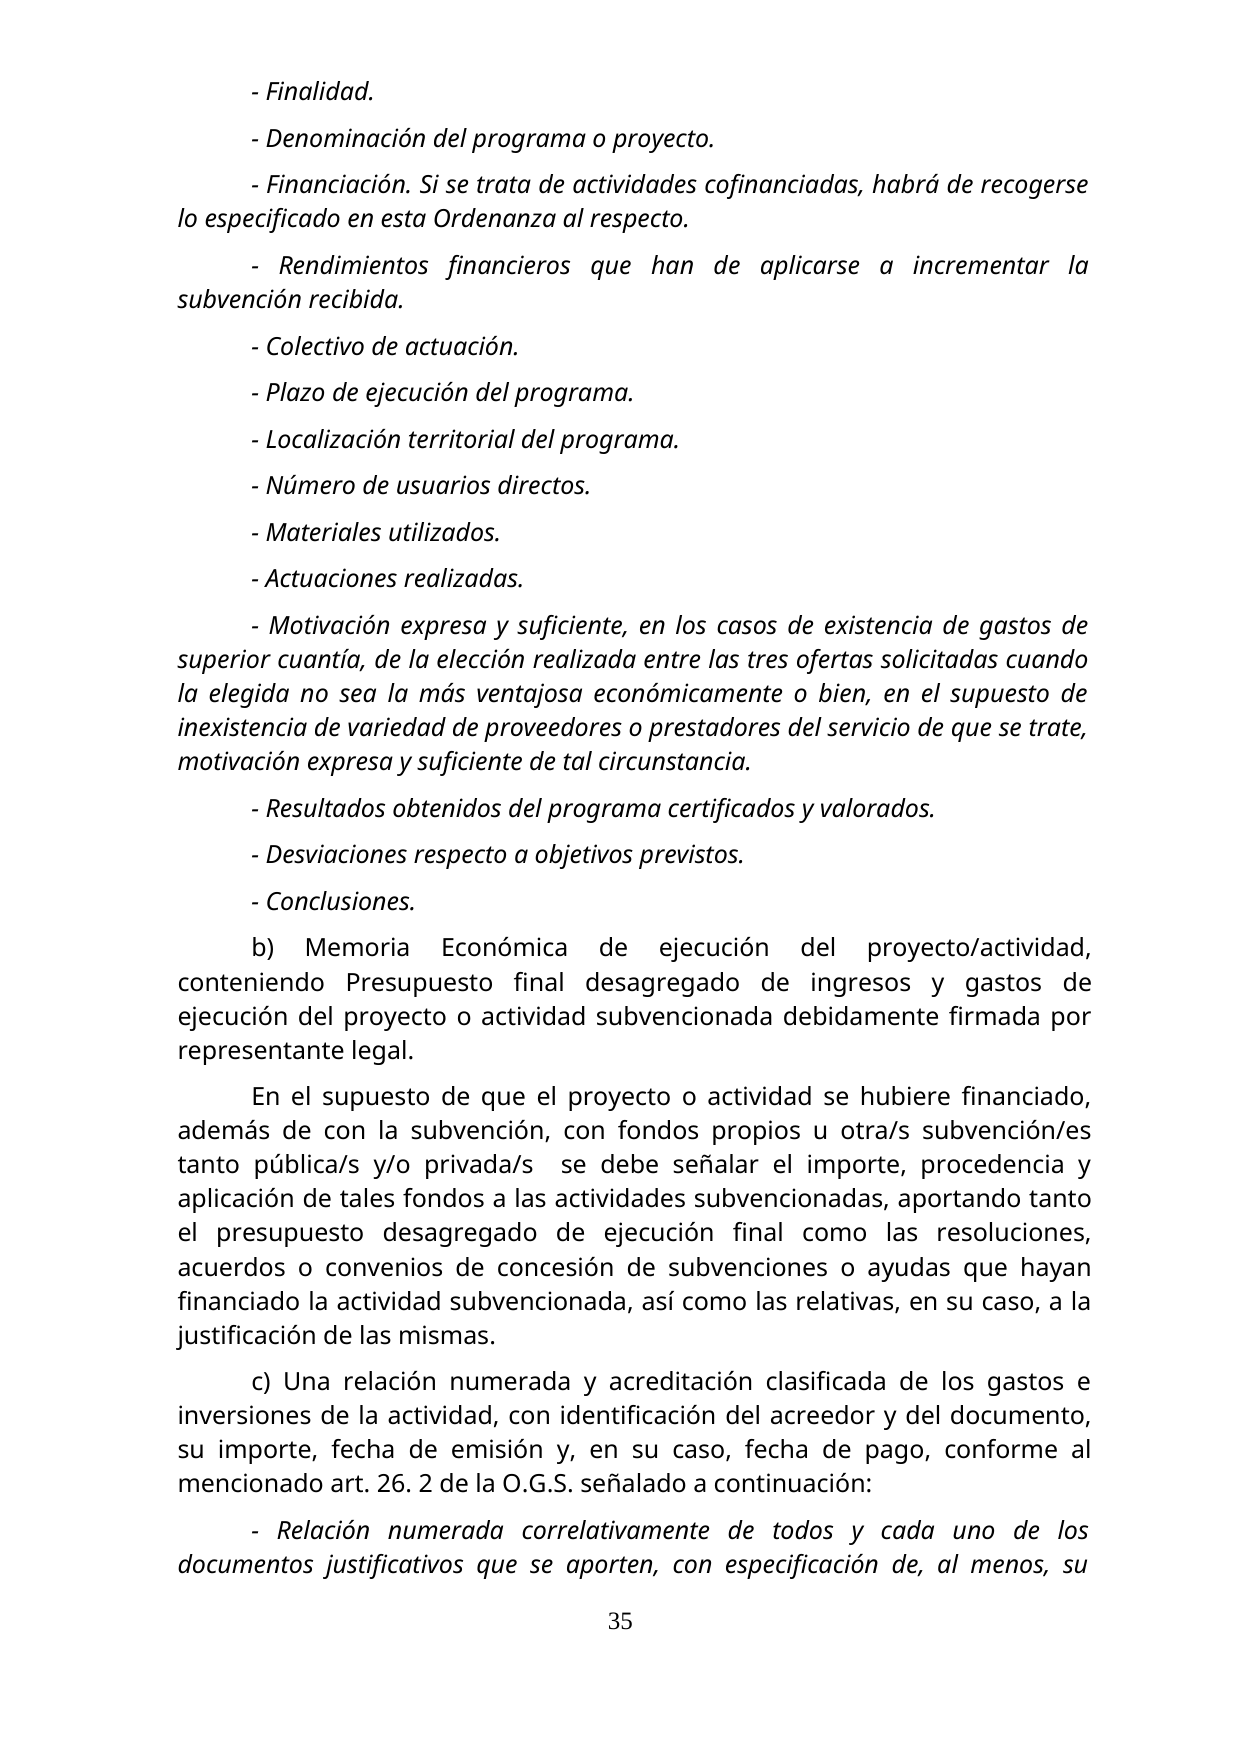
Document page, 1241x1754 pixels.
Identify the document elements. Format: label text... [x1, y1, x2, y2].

text - Localización territorial del programa. [177, 421, 1093, 455]
text - Motivación expresa y suficiente, en los casos de existencia de gastos de superior cuantía, de la elección realizada entre las tres ofertas solicitadas cuando la elegida no sea la más ventajosa económicamente o bien, en el supuesto de inexistencia de variedad de proveedores o prestadores del servicio de que se trate, motivación expresa y suficiente de tal circunstancia. [177, 608, 1093, 778]
text - Resultados obtenidos del programa certificados y valorados. [177, 790, 1093, 824]
text - Relación numerada correlativamente de todos y cada uno de los documentos justificativos que se aporten, con especificación de, al menos, su [177, 1513, 1093, 1581]
text - Actuaciones realizadas. [177, 561, 1093, 595]
text - Colectivo de actuación. [177, 328, 1093, 362]
text - Número de usuarios directos. [177, 468, 1093, 502]
text - Finalidad. [177, 74, 1093, 108]
text b) Memoria Económica de ejecución del proyecto/actividad, conteniendo Presupuesto final desagregado de ingresos y gastos de ejecución del proyecto o actividad subvencionada debidamente firmada por representante legal. [177, 930, 1093, 1066]
text En el supuesto de que el proyecto o actividad se hubiere financiado, además de con la subvención, con fondos propios u otra/s subvención/es tanto pública/s y/o privada/s se debe señalar el importe, procedencia y aplicación de tales fondos a las actividades subvencionadas, aportando tanto el presupuesto desagregado de ejecución final como las resoluciones, acuerdos o convenios de concesión de subvenciones o ayudas que hayan financiado la actividad subvencionada, así como las relativas, en su caso, a la justificación de las mismas. [177, 1079, 1093, 1351]
text - Financiación. Si se trata de actividades cofinanciadas, habrá de recogerse lo especificado en esta Ordenanza al respecto. [177, 167, 1093, 235]
text - Conclusiones. [177, 883, 1093, 918]
text - Denominación del programa o proyecto. [177, 120, 1093, 154]
text c) Una relación numerada y acreditación clasificada de los gastos e inversiones de la actividad, con identificación del acreedor y del documento, su importe, fecha de emisión y, en su caso, fecha de pago, conforme al mencionado art. 26. 2 de la O.G.S. señalado a continuación: [177, 1364, 1093, 1500]
text - Desviaciones respecto a objetivos previstos. [177, 837, 1093, 871]
text - Materiales utilizados. [177, 514, 1093, 548]
text - Rendimientos financieros que han de aplicarse a incrementar la subvención recibida. [177, 248, 1093, 316]
text - Plazo de ejecución del programa. [177, 375, 1093, 409]
